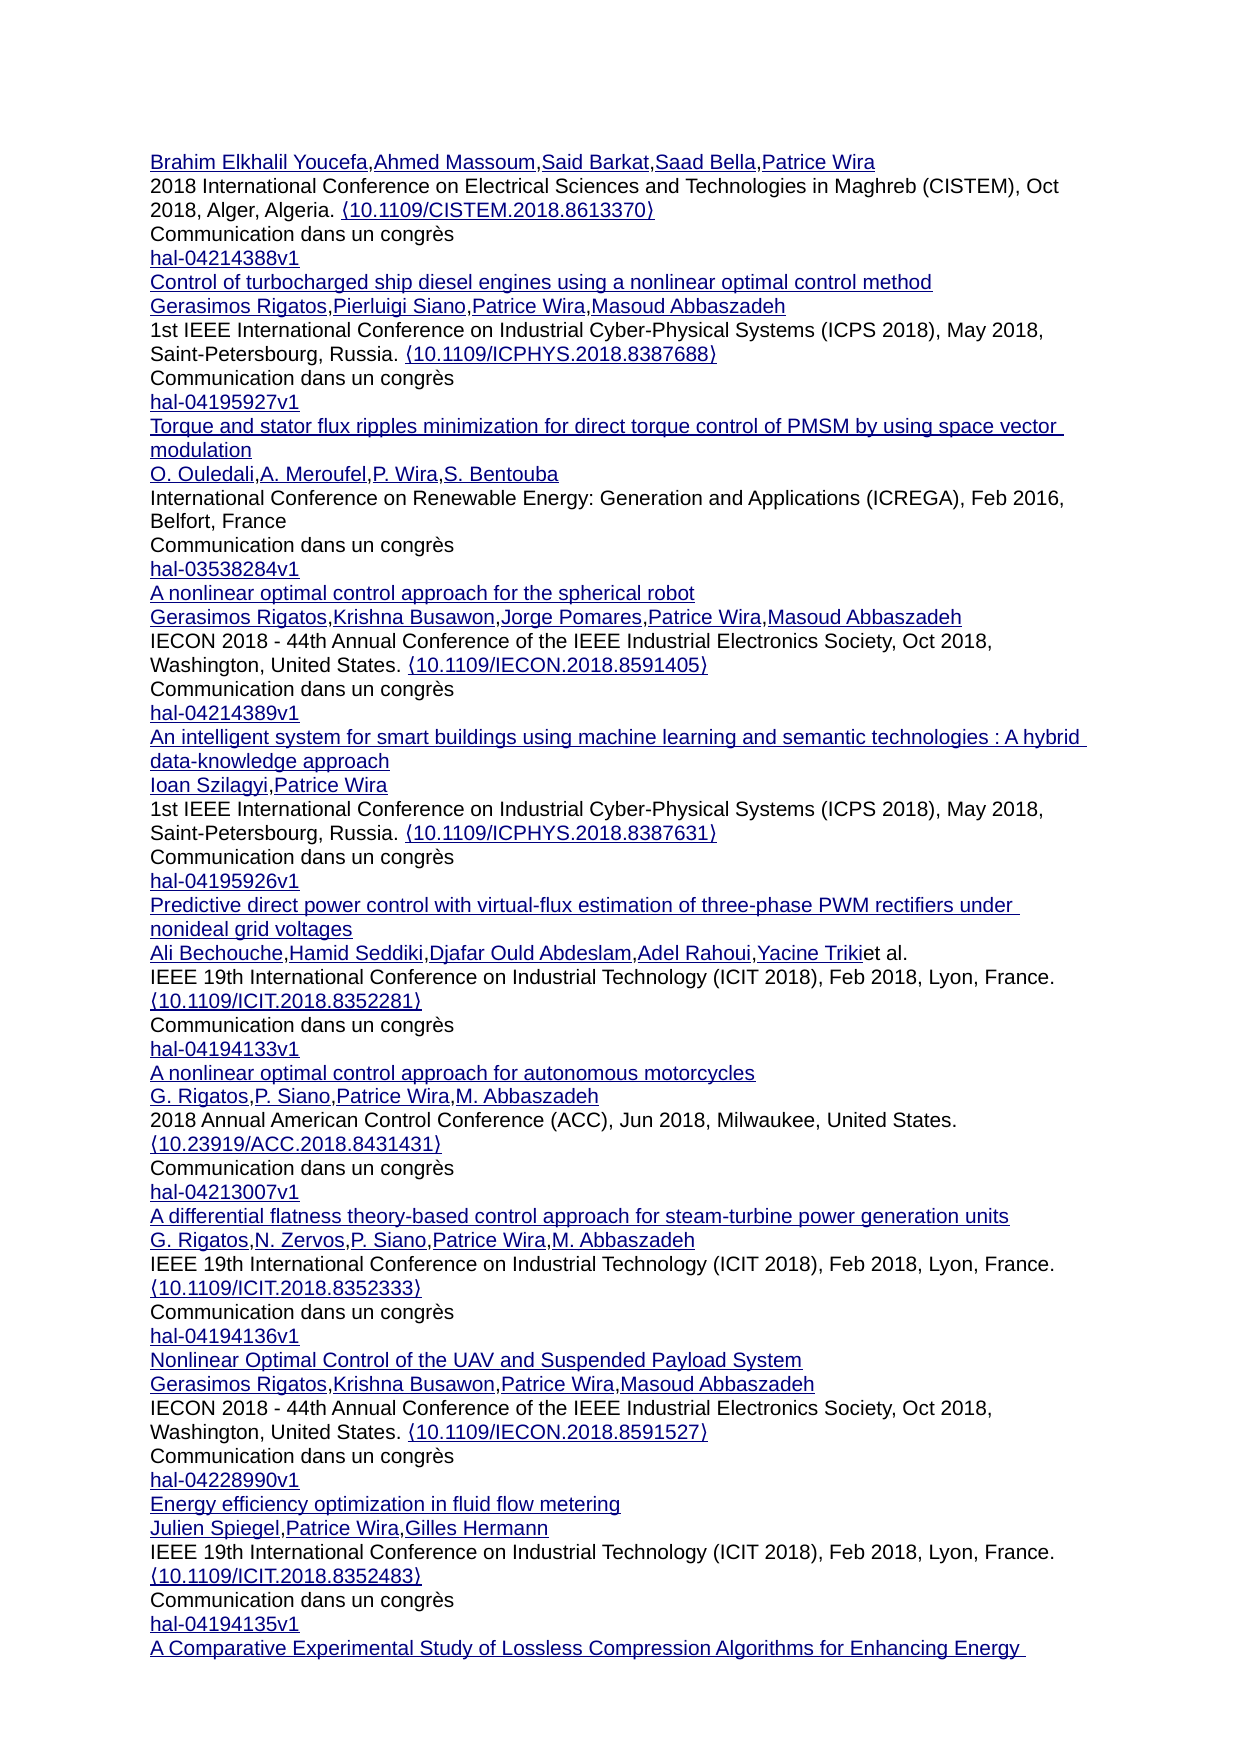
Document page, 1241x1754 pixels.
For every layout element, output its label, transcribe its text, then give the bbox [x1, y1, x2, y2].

table_cell Energy efficiency optimization in fluid flow metering Julien Spiegel,Patrice Wira,Gilles Hermann IEEE 19th International Conference on Industrial Technology (ICIT 2018), Feb 2018, Lyon, France. ⟨10.1109/ICIT.2018.8352483⟩ Communication dans un congrès hal-04194135v1 [150, 1492, 1090, 1635]
table_cell An intelligent system for smart buildings using machine learning and semantic technologies : A hybrid data-knowledge approach Ioan Szilagyi,Patrice Wira 1st IEEE International Conference on Industrial Cyber-Physical Systems (ICPS 2018), May 2018, Saint-Petersbourg, Russia. ⟨10.1109/ICPHYS.2018.8387631⟩ Communication dans un congrès hal-04195926v1 [150, 725, 1090, 893]
table_cell Predictive direct power control with virtual-flux estimation of three-phase PWM rectifiers under nonideal grid voltages Ali Bechouche,Hamid Seddiki,Djafar Ould Abdeslam,Adel Rahoui,Yacine Trikiet al. IEEE 19th International Conference on Industrial Technology (ICIT 2018), Feb 2018, Lyon, France. ⟨10.1109/ICIT.2018.8352281⟩ Communication dans un congrès hal-04194133v1 [150, 893, 1090, 1060]
table_cell A Comparative Experimental Study of Lossless Compression Algorithms for Enhancing Energy [150, 1635, 1090, 1659]
table_cell A nonlinear optimal control approach for autonomous motorcycles G. Rigatos,P. Siano,Patrice Wira,M. Abbaszadeh 2018 Annual American Control Conference (ACC), Jun 2018, Milwaukee, United States. ⟨10.23919/ACC.2018.8431431⟩ Communication dans un congrès hal-04213007v1 [150, 1060, 1090, 1204]
table_cell Torque and stator flux ripples minimization for direct torque control of PMSM by using space vector modulation O. Ouledali,A. Meroufel,P. Wira,S. Bentouba International Conference on Renewable Energy: Generation and Applications (ICREGA), Feb 2016, Belfort, France Communication dans un congrès hal-03538284v1 [150, 414, 1090, 581]
table_cell Brahim Elkhalil Youcefa,Ahmed Massoum,Said Barkat,Saad Bella,Patrice Wira 2018 International Conference on Electrical Sciences and Technologies in Maghreb (CISTEM), Oct 2018, Alger, Algeria. ⟨10.1109/CISTEM.2018.8613370⟩ Communication dans un congrès hal-04214388v1 [150, 150, 1090, 270]
table_cell Nonlinear Optimal Control of the UAV and Suspended Payload System Gerasimos Rigatos,Krishna Busawon,Patrice Wira,Masoud Abbaszadeh IECON 2018 - 44th Annual Conference of the IEEE Industrial Electronics Society, Oct 2018, Washington, United States. ⟨10.1109/IECON.2018.8591527⟩ Communication dans un congrès hal-04228990v1 [150, 1348, 1090, 1492]
table_cell A nonlinear optimal control approach for the spherical robot Gerasimos Rigatos,Krishna Busawon,Jorge Pomares,Patrice Wira,Masoud Abbaszadeh IECON 2018 - 44th Annual Conference of the IEEE Industrial Electronics Society, Oct 2018, Washington, United States. ⟨10.1109/IECON.2018.8591405⟩ Communication dans un congrès hal-04214389v1 [150, 581, 1090, 725]
table_cell A differential flatness theory-based control approach for steam-turbine power generation units G. Rigatos,N. Zervos,P. Siano,Patrice Wira,M. Abbaszadeh IEEE 19th International Conference on Industrial Technology (ICIT 2018), Feb 2018, Lyon, France. ⟨10.1109/ICIT.2018.8352333⟩ Communication dans un congrès hal-04194136v1 [150, 1204, 1090, 1348]
table_cell Control of turbocharged ship diesel engines using a nonlinear optimal control method Gerasimos Rigatos,Pierluigi Siano,Patrice Wira,Masoud Abbaszadeh 1st IEEE International Conference on Industrial Cyber-Physical Systems (ICPS 2018), May 2018, Saint-Petersbourg, Russia. ⟨10.1109/ICPHYS.2018.8387688⟩ Communication dans un congrès hal-04195927v1 [150, 270, 1090, 413]
